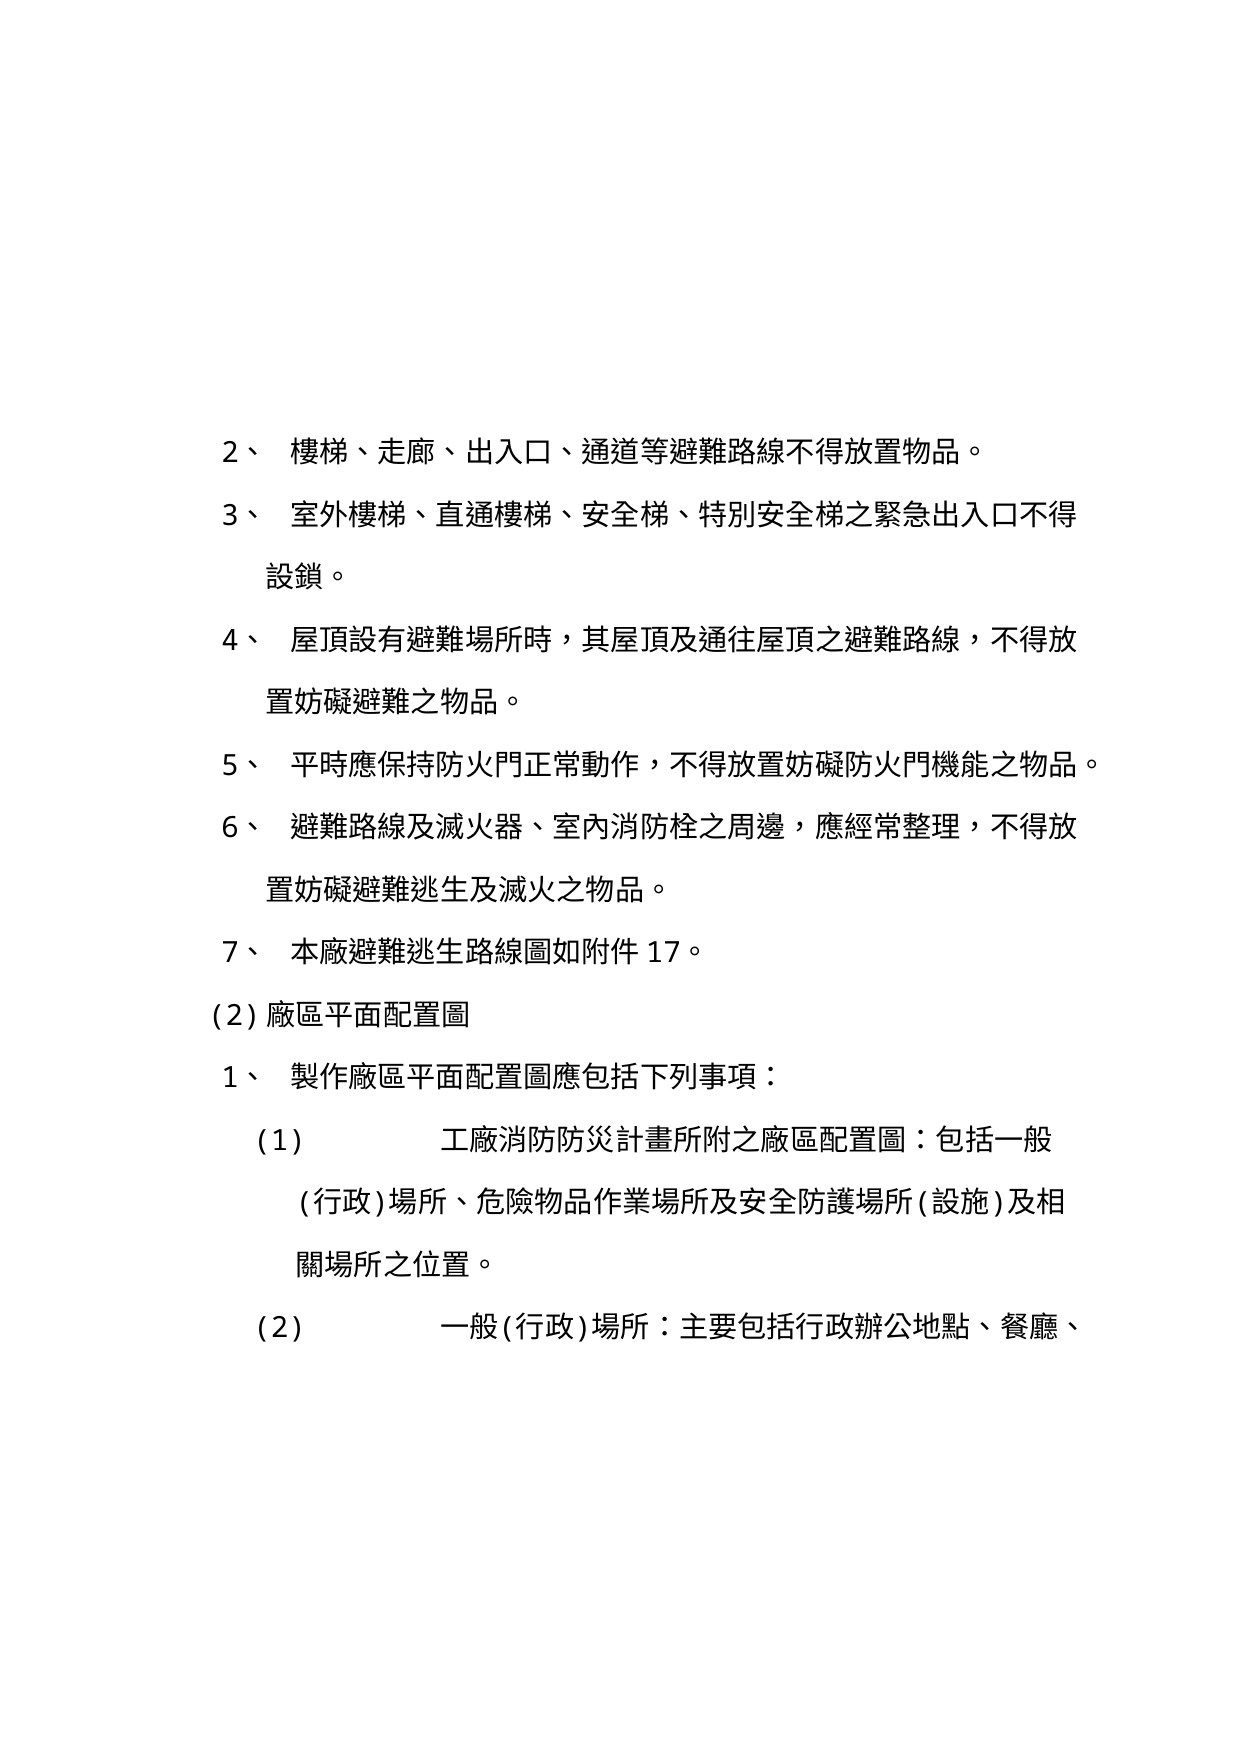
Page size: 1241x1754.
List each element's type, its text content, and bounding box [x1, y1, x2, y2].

list 室外樓梯、直通樓梯、安全梯、特別安全梯之緊急出入口不得設鎖。 [221, 471, 1084, 596]
list 平時應保持防火門正常動作，不得放置妨礙防火門機能之物品。 [221, 721, 1084, 783]
list 廠區平面配置圖 [208, 971, 1084, 1033]
list 避難路線及滅火器、室內消防栓之周邊，應經常整理，不得放置妨礙避難逃生及滅火之物品。 [221, 783, 1084, 908]
list 製作廠區平面配置圖應包括下列事項： [221, 1033, 1084, 1096]
list 本廠避難逃生路線圖如附件17。 [221, 908, 1084, 971]
list 一般(行政)場所：主要包括行政辦公地點、餐廳、 [253, 1283, 1092, 1346]
list 屋頂設有避難場所時，其屋頂及通往屋頂之避難路線，不得放置妨礙避難之物品。 [221, 596, 1084, 721]
list 樓梯、走廊、出入口、通道等避難路線不得放置物品。 [221, 408, 1084, 471]
list 工廠消防防災計畫所附之廠區配置圖：包括一般(行政)場所、危險物品作業場所及安全防護場所(設施)及相關場所之位置。 [253, 1096, 1092, 1283]
